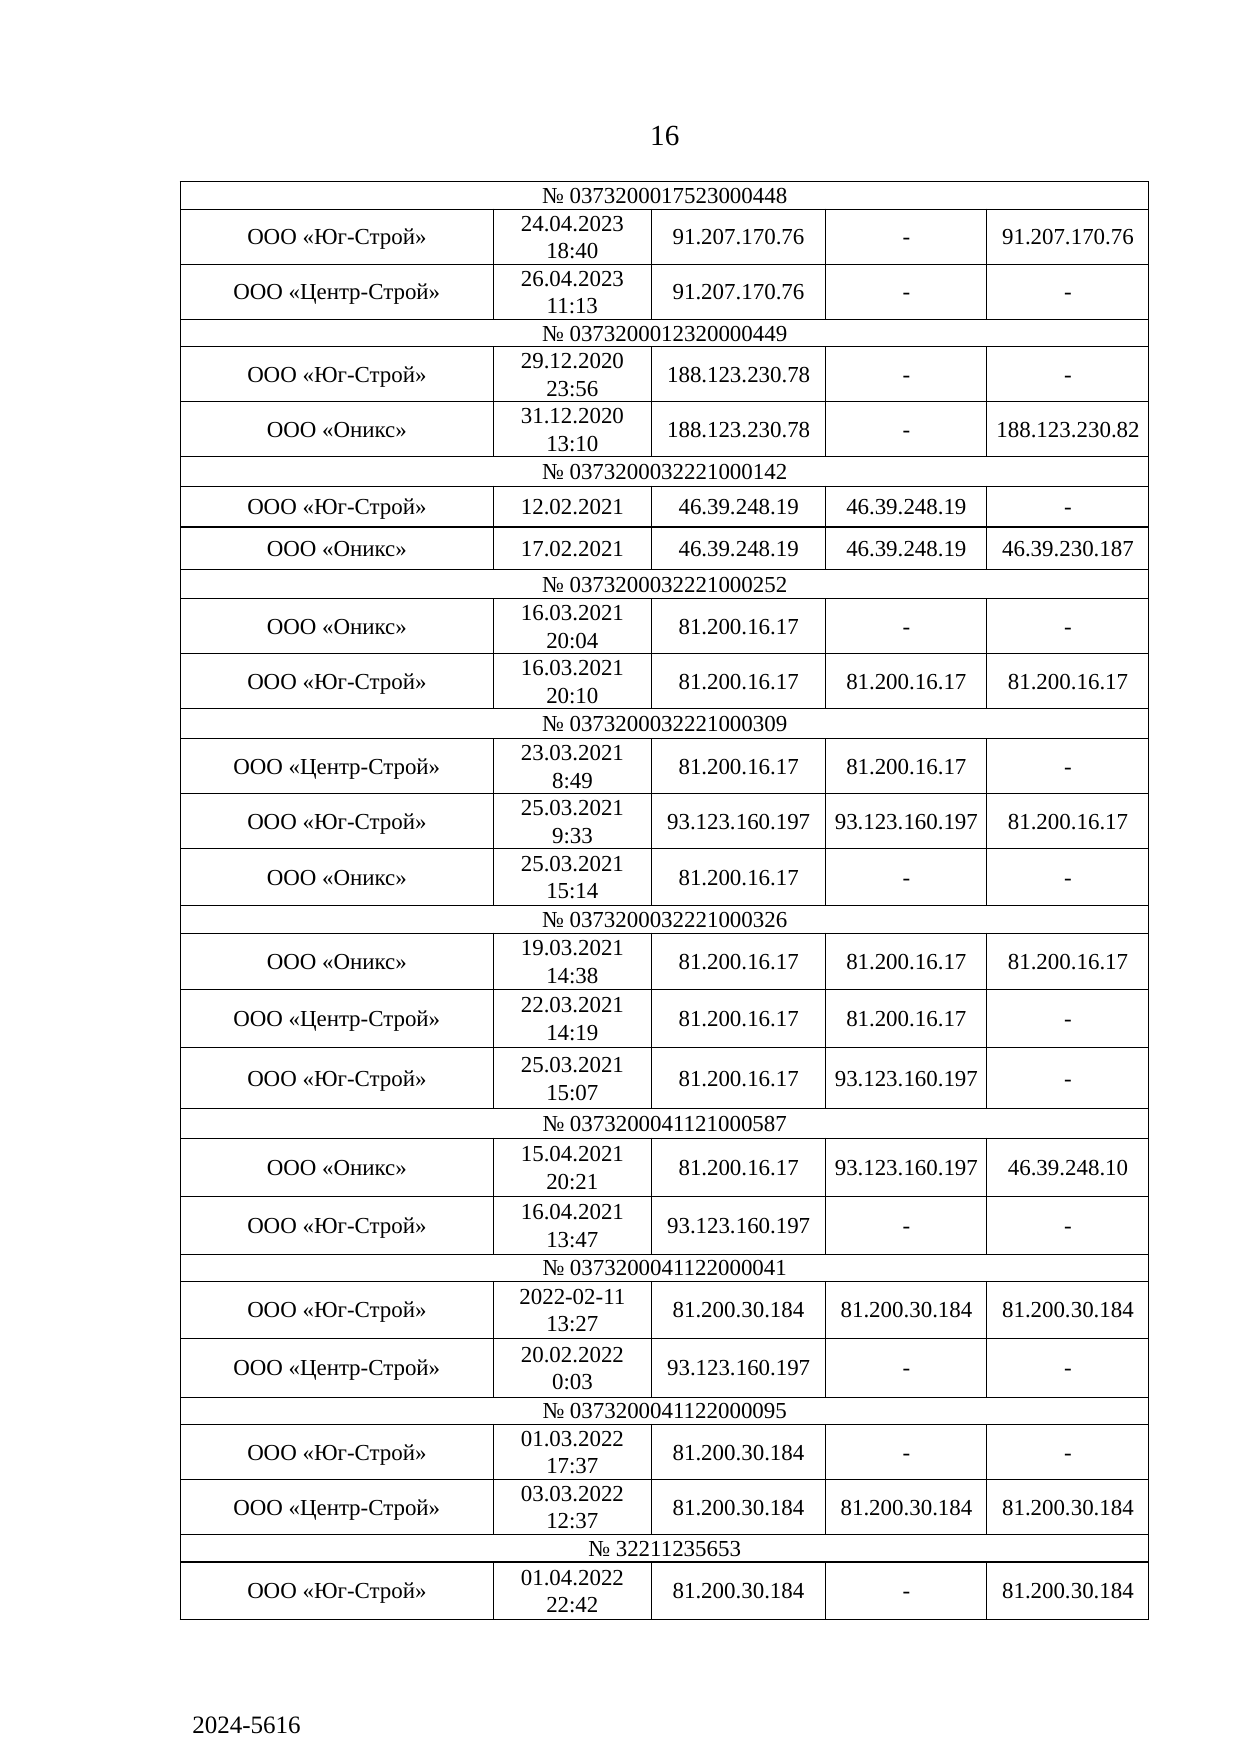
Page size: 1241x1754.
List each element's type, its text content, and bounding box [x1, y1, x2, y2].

table_cell 25.03.2021 9:33 [494, 794, 651, 848]
table_cell 93.123.160.197 [826, 1139, 986, 1196]
table_cell 91.207.170.76 [987, 210, 1148, 263]
table_cell 81.200.30.184 [826, 1480, 986, 1534]
table_cell ООО «Центр-Строй» [181, 739, 493, 793]
table_cell ООО «Юг-Строй» [181, 1197, 493, 1253]
table_cell № 32211235653 [181, 1535, 1148, 1561]
table_cell 81.200.30.184 [987, 1563, 1148, 1619]
table_cell - [987, 1048, 1148, 1108]
table_cell ООО «Оникс» [181, 528, 493, 569]
table_cell ООО «Юг-Строй» [181, 210, 493, 263]
table_cell - [987, 990, 1148, 1047]
table_cell ООО «Юг-Строй» [181, 347, 493, 401]
table_cell - [826, 1563, 986, 1619]
table_cell 16.04.2021 13:47 [494, 1197, 651, 1253]
table_cell ООО «Юг-Строй» [181, 654, 493, 708]
table_cell ООО «Юг-Строй» [181, 1048, 493, 1108]
table_cell 46.39.248.19 [826, 487, 986, 526]
table_cell - [826, 210, 986, 263]
table_cell 25.03.2021 15:07 [494, 1048, 651, 1108]
table_cell ООО «Юг-Строй» [181, 1425, 493, 1479]
table_cell 81.200.30.184 [652, 1425, 825, 1479]
table_cell 188.123.230.78 [652, 402, 825, 456]
table_cell 16.03.2021 20:10 [494, 654, 651, 708]
table_cell 12.02.2021 [494, 487, 651, 526]
table_cell 81.200.16.17 [652, 1139, 825, 1196]
table_cell № 0373200012320000449 [181, 320, 1148, 346]
table_cell 81.200.16.17 [652, 934, 825, 989]
table_cell 81.200.16.17 [987, 794, 1148, 848]
table_cell - [987, 487, 1148, 526]
table_cell ООО «Центр-Строй» [181, 1480, 493, 1534]
table_cell 29.12.2020 23:56 [494, 347, 651, 401]
table_cell 81.200.30.184 [652, 1282, 825, 1338]
table_cell - [987, 1339, 1148, 1397]
table_cell ООО «Оникс» [181, 849, 493, 905]
table_cell - [987, 1197, 1148, 1253]
table_cell ООО «Юг-Строй» [181, 1282, 493, 1338]
table_cell - [987, 849, 1148, 905]
table_cell 15.04.2021 20:21 [494, 1139, 651, 1196]
table_cell 81.200.16.17 [652, 654, 825, 708]
table_cell - [826, 849, 986, 905]
table_cell - [826, 265, 986, 318]
table_cell № 0373200041122000041 [181, 1255, 1148, 1281]
table_cell 31.12.2020 13:10 [494, 402, 651, 456]
table_cell ООО «Центр-Строй» [181, 1339, 493, 1397]
table_cell - [987, 739, 1148, 793]
table_cell 81.200.16.17 [826, 934, 986, 989]
table_cell 81.200.16.17 [987, 934, 1148, 989]
table_cell 46.39.248.10 [987, 1139, 1148, 1196]
table_cell ООО «Оникс» [181, 402, 493, 456]
table_cell 93.123.160.197 [652, 1197, 825, 1253]
table_cell ООО «Юг-Строй» [181, 487, 493, 526]
table_cell 81.200.30.184 [987, 1480, 1148, 1534]
table_cell - [826, 599, 986, 653]
table_cell 46.39.248.19 [652, 528, 825, 569]
table_cell 26.04.2023 11:13 [494, 265, 651, 318]
table_cell 81.200.30.184 [652, 1480, 825, 1534]
table_cell ООО «Оникс» [181, 934, 493, 989]
table_cell - [987, 1425, 1148, 1479]
table_cell 81.200.16.17 [652, 739, 825, 793]
table_cell - [826, 1339, 986, 1397]
table_cell 81.200.16.17 [826, 654, 986, 708]
table_cell - [826, 1197, 986, 1253]
table_cell № 0373200017523000448 [181, 182, 1148, 208]
table_cell 81.200.16.17 [826, 739, 986, 793]
table_cell 91.207.170.76 [652, 210, 825, 263]
table_cell - [826, 1425, 986, 1479]
table_cell 24.04.2023 18:40 [494, 210, 651, 263]
table_cell ООО «Центр-Строй» [181, 990, 493, 1047]
table_cell 22.03.2021 14:19 [494, 990, 651, 1047]
table_cell 81.200.30.184 [987, 1282, 1148, 1338]
table_cell 46.39.248.19 [652, 487, 825, 526]
table_cell 01.04.2022 22:42 [494, 1563, 651, 1619]
table_cell 81.200.16.17 [652, 990, 825, 1047]
table_cell 46.39.248.19 [826, 528, 986, 569]
table_cell 46.39.230.187 [987, 528, 1148, 569]
table_cell 188.123.230.82 [987, 402, 1148, 456]
table_cell 81.200.16.17 [652, 849, 825, 905]
table_cell 2022-02-11 13:27 [494, 1282, 651, 1338]
table_cell - [826, 402, 986, 456]
table_cell 81.200.30.184 [826, 1282, 986, 1338]
table_cell 25.03.2021 15:14 [494, 849, 651, 905]
table_cell - [987, 347, 1148, 401]
table_cell 188.123.230.78 [652, 347, 825, 401]
table_cell 81.200.16.17 [987, 654, 1148, 708]
table_cell № 0373200032221000326 [181, 906, 1148, 932]
table_cell ООО «Оникс» [181, 599, 493, 653]
table_cell 81.200.16.17 [826, 990, 986, 1047]
table_cell ООО «Центр-Строй» [181, 265, 493, 318]
table_cell 81.200.30.184 [652, 1563, 825, 1619]
table_cell № 0373200041121000587 [181, 1109, 1148, 1138]
table_cell № 0373200041122000095 [181, 1398, 1148, 1424]
table_cell - [826, 347, 986, 401]
table_cell 01.03.2022 17:37 [494, 1425, 651, 1479]
table_cell № 0373200032221000252 [181, 570, 1148, 598]
table_cell 03.03.2022 12:37 [494, 1480, 651, 1534]
table_cell 23.03.2021 8:49 [494, 739, 651, 793]
table_cell 93.123.160.197 [826, 1048, 986, 1108]
table_cell 93.123.160.197 [652, 794, 825, 848]
table_cell 81.200.16.17 [652, 599, 825, 653]
table_cell ООО «Юг-Строй» [181, 794, 493, 848]
table_cell 19.03.2021 14:38 [494, 934, 651, 989]
table_cell ООО «Оникс» [181, 1139, 493, 1196]
table_cell - [987, 599, 1148, 653]
table_cell ООО «Юг-Строй» [181, 1563, 493, 1619]
table_cell 93.123.160.197 [826, 794, 986, 848]
table_cell № 0373200032221000142 [181, 457, 1148, 486]
table_cell 16.03.2021 20:04 [494, 599, 651, 653]
table_cell 81.200.16.17 [652, 1048, 825, 1108]
table_cell № 0373200032221000309 [181, 709, 1148, 738]
table_cell 17.02.2021 [494, 528, 651, 569]
table_cell 91.207.170.76 [652, 265, 825, 318]
table_cell 20.02.2022 0:03 [494, 1339, 651, 1397]
table_cell 93.123.160.197 [652, 1339, 825, 1397]
table_cell - [987, 265, 1148, 318]
